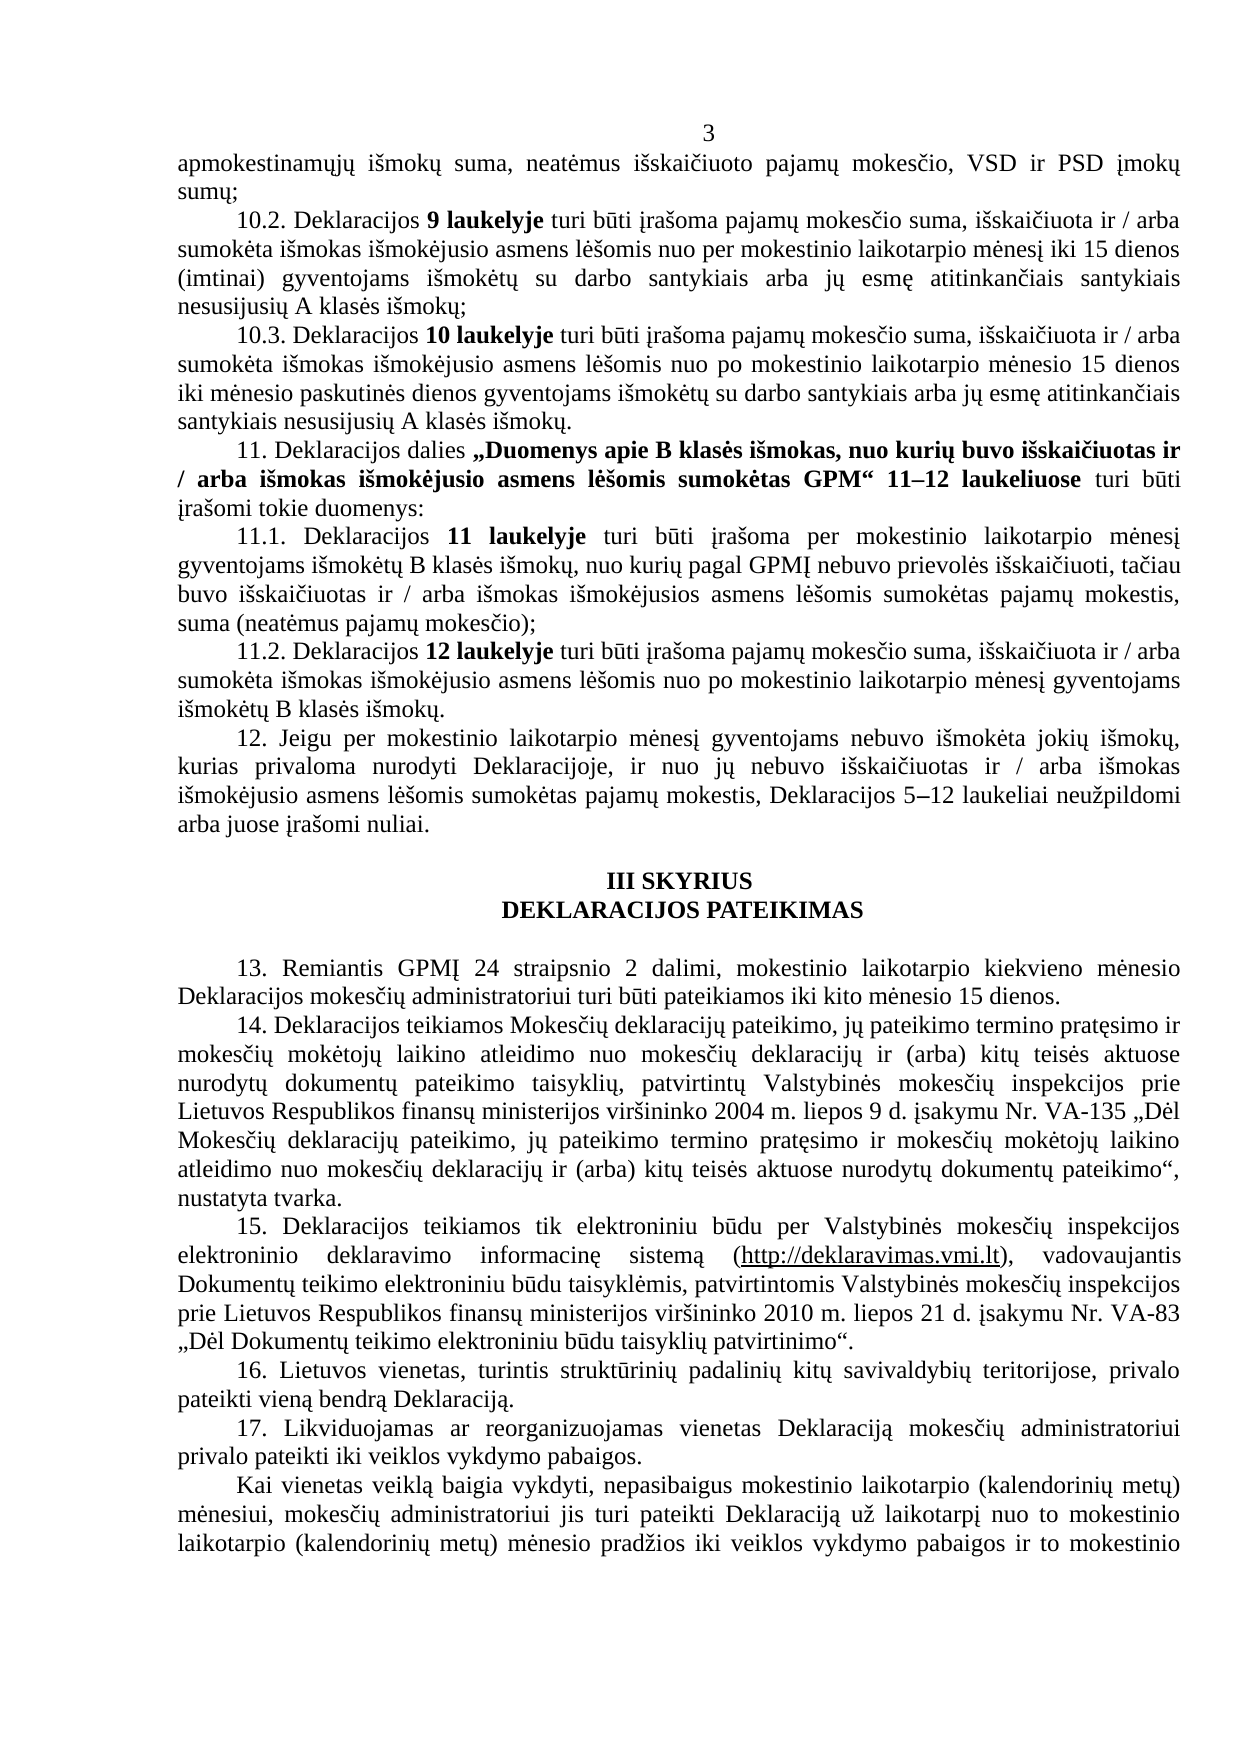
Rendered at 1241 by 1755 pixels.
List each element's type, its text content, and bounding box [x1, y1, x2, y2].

text 11.1. Deklaracijos 11 laukelyje turi būti įrašoma per mokestinio laikotarpio mėnesį gyventojams išmokėtų B klasės išmokų, nuo kurių pagal GPMĮ nebuvo prievolės išskaičiuoti, tačiau buvo išskaičiuotas ir / arba išmokas išmokėjusios asmens lėšomis sumokėtas pajamų mokestis, suma (neatėmus pajamų mokesčio); [177, 521, 1181, 636]
text 10.2. Deklaracijos 9 laukelyje turi būti įrašoma pajamų mokesčio suma, išskaičiuota ir / arba sumokėta išmokas išmokėjusio asmens lėšomis nuo per mokestinio laikotarpio mėnesį iki 15 dienos (imtinai) gyventojams išmokėtų su darbo santykiais arba jų esmę atitinkančiais santykiais nesusijusių A klasės išmokų; [177, 205, 1181, 320]
text 13. Remiantis GPMĮ 24 straipsnio 2 dalimi, mokestinio laikotarpio kiekvieno mėnesio Deklaracijos mokesčių administratoriui turi būti pateikiamos iki kito mėnesio 15 dienos. [177, 953, 1181, 1010]
text III SKYRIUS [177, 866, 1181, 895]
text 14. Deklaracijos teikiamos Mokesčių deklaracijų pateikimo, jų pateikimo termino pratęsimo ir mokesčių mokėtojų laikino atleidimo nuo mokesčių deklaracijų ir (arba) kitų teisės aktuose nurodytų dokumentų pateikimo taisyklių, patvirtintų Valstybinės mokesčių inspekcijos prie Lietuvos Respublikos finansų ministerijos viršininko 2004 m. liepos 9 d. įsakymu Nr. VA-135 „Dėl Mokesčių deklaracijų pateikimo, jų pateikimo termino pratęsimo ir mokesčių mokėtojų laikino atleidimo nuo mokesčių deklaracijų ir (arba) kitų teisės aktuose nurodytų dokumentų pateikimo“, nustatyta tvarka. [177, 1010, 1181, 1211]
text 16. Lietuvos vienetas, turintis struktūrinių padalinių kitų savivaldybių teritorijose, privalo pateikti vieną bendrą Deklaraciją. [177, 1355, 1181, 1413]
text apmokestinamųjų išmokų suma, neatėmus išskaičiuoto pajamų mokesčio, VSD ir PSD įmokų sumų; [177, 148, 1181, 205]
text 17. Likviduojamas ar reorganizuojamas vienetas Deklaraciją mokesčių administratoriui privalo pateikti iki veiklos vykdymo pabaigos. [177, 1413, 1181, 1470]
text DEKLARACIJOS PATEIKIMAS [177, 895, 1181, 924]
text 11.2. Deklaracijos 12 laukelyje turi būti įrašoma pajamų mokesčio suma, išskaičiuota ir / arba sumokėta išmokas išmokėjusio asmens lėšomis nuo po mokestinio laikotarpio mėnesį gyventojams išmokėtų B klasės išmokų. [177, 636, 1181, 723]
text 11. Deklaracijos dalies „Duomenys apie B klasės išmokas, nuo kurių buvo išskaičiuotas ir / arba išmokas išmokėjusio asmens lėšomis sumokėtas GPM“ 11–12 laukeliuose turi būti įrašomi tokie duomenys: [177, 435, 1181, 521]
text 10.3. Deklaracijos 10 laukelyje turi būti įrašoma pajamų mokesčio suma, išskaičiuota ir / arba sumokėta išmokas išmokėjusio asmens lėšomis nuo po mokestinio laikotarpio mėnesio 15 dienos iki mėnesio paskutinės dienos gyventojams išmokėtų su darbo santykiais arba jų esmę atitinkančiais santykiais nesusijusių A klasės išmokų. [177, 320, 1181, 435]
text 15. Deklaracijos teikiamos tik elektroniniu būdu per Valstybinės mokesčių inspekcijos elektroninio deklaravimo informacinę sistemą (http://deklaravimas.vmi.lt), vadovaujantis Dokumentų teikimo elektroniniu būdu taisyklėmis, patvirtintomis Valstybinės mokesčių inspekcijos prie Lietuvos Respublikos finansų ministerijos viršininko 2010 m. liepos 21 d. įsakymu Nr. VA-83 „Dėl Dokumentų teikimo elektroniniu būdu taisyklių patvirtinimo“. [177, 1211, 1181, 1355]
text 12. Jeigu per mokestinio laikotarpio mėnesį gyventojams nebuvo išmokėta jokių išmokų, kurias privaloma nurodyti Deklaracijoje, ir nuo jų nebuvo išskaičiuotas ir / arba išmokas išmokėjusio asmens lėšomis sumokėtas pajamų mokestis, Deklaracijos 5–12 laukeliai neužpildomi arba juose įrašomi nuliai. [177, 723, 1181, 838]
text Kai vienetas veiklą baigia vykdyti, nepasibaigus mokestinio laikotarpio (kalendorinių metų) mėnesiui, mokesčių administratoriui jis turi pateikti Deklaraciją už laikotarpį nuo to mokestinio laikotarpio (kalendorinių metų) mėnesio pradžios iki veiklos vykdymo pabaigos ir to mokestinio [177, 1470, 1181, 1556]
